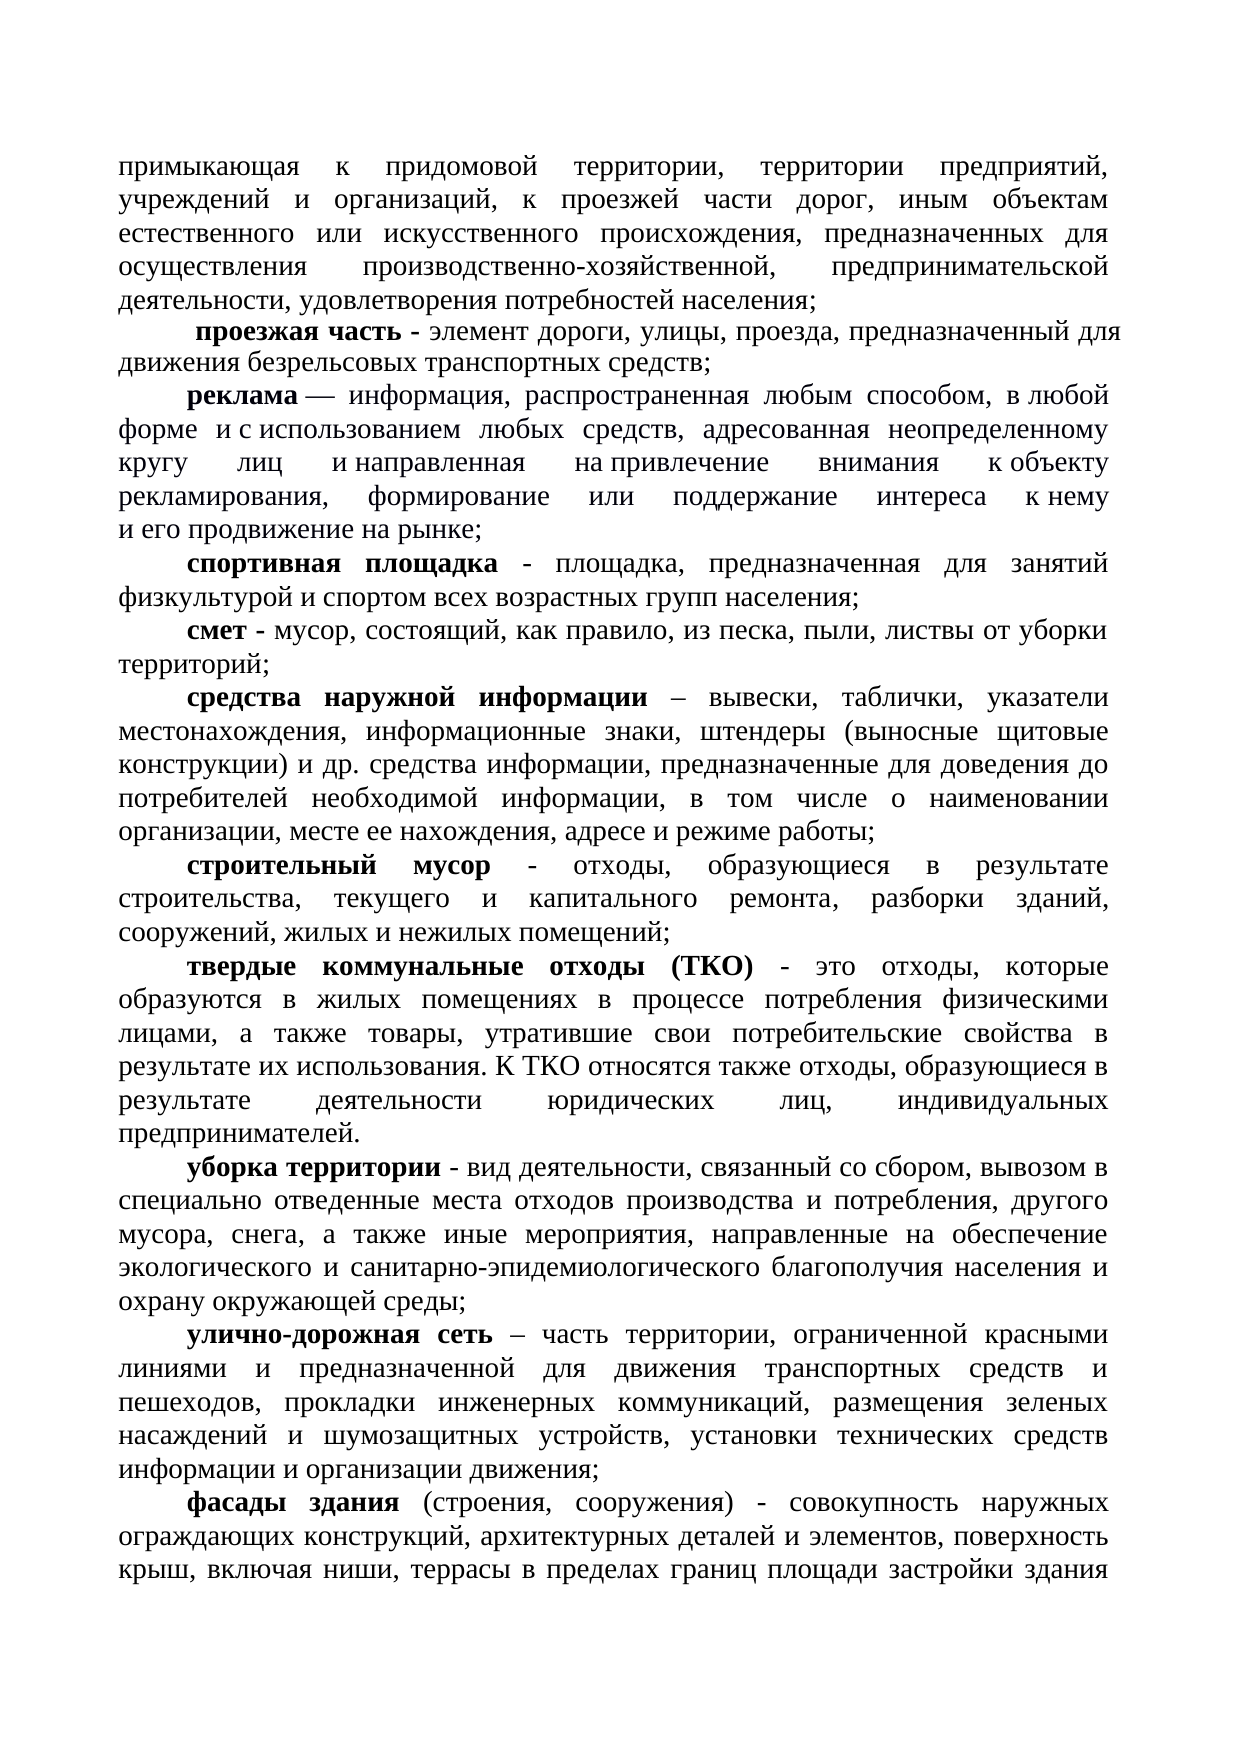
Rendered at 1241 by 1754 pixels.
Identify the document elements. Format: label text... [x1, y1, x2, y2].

text реклама — информация, распространенная любым способом, в любой форме и с использованием любых средств, адресованная неопределенному кругу лиц и направленная на привлечение внимания к объекту рекламирования, формирование или поддержание интереса к нему и его продвижение на рынке; [118, 377, 1109, 545]
text уборка территории - вид деятельности, связанный со сбором, вывозом в специально отведенные места отходов производства и потребления, другого мусора, снега, а также иные мероприятия, направленные на обеспечение экологического и санитарно-эпидемиологического благополучия населения и охрану окружающей среды; [118, 1149, 1109, 1317]
text средства наружной информации – вывески, таблички, указатели местонахождения, информационные знаки, штендеры (выносные щитовые конструкции) и др. средства информации, предназначенные для доведения до потребителей необходимой информации, в том числе о наименовании организации, месте ее нахождения, адресе и режиме работы; [118, 679, 1109, 847]
text примыкающая к придомовой территории, территории предприятий, учреждений и организаций, к проезжей части дорог, иным объектам естественного или искусственного происхождения, предназначенных для осуществления производственно-хозяйственной, предпринимательской деятельности, удовлетворения потребностей населения; [118, 148, 1109, 315]
text улично-дорожная сеть – часть территории, ограниченной красными линиями и предназначенной для движения транспортных средств и пешеходов, прокладки инженерных коммуникаций, размещения зеленых насаждений и шумозащитных устройств, установки технических средств информации и организации движения; [118, 1317, 1109, 1484]
text спортивная площадка - площадка, предназначенная для занятий физкультурой и спортом всех возрастных групп населения; [118, 545, 1109, 612]
text смет - мусор, состоящий, как правило, из песка, пыли, листвы от уборки территорий; [118, 612, 1109, 679]
text проезжая часть - элемент дороги, улицы, проезда, предназначенный для движения безрельсовых транспортных средств; [118, 315, 1122, 377]
text строительный мусор - отходы, образующиеся в результате строительства, текущего и капитального ремонта, разборки зданий, сооружений, жилых и нежилых помещений; [118, 847, 1109, 948]
text твердые коммунальные отходы (ТКО) - это отходы, которые образуются в жилых помещениях в процессе потребления физическими лицами, а также товары, утратившие свои потребительские свойства в результате их использования. К ТКО относятся также отходы, образующиеся в результате деятельности юридических лиц, индивидуальных предпринимателей. [118, 948, 1109, 1149]
text фасады здания (строения, сооружения) - совокупность наружных ограждающих конструкций, архитектурных деталей и элементов, поверхность крыш, включая ниши, террасы в пределах границ площади застройки здания [118, 1484, 1109, 1585]
